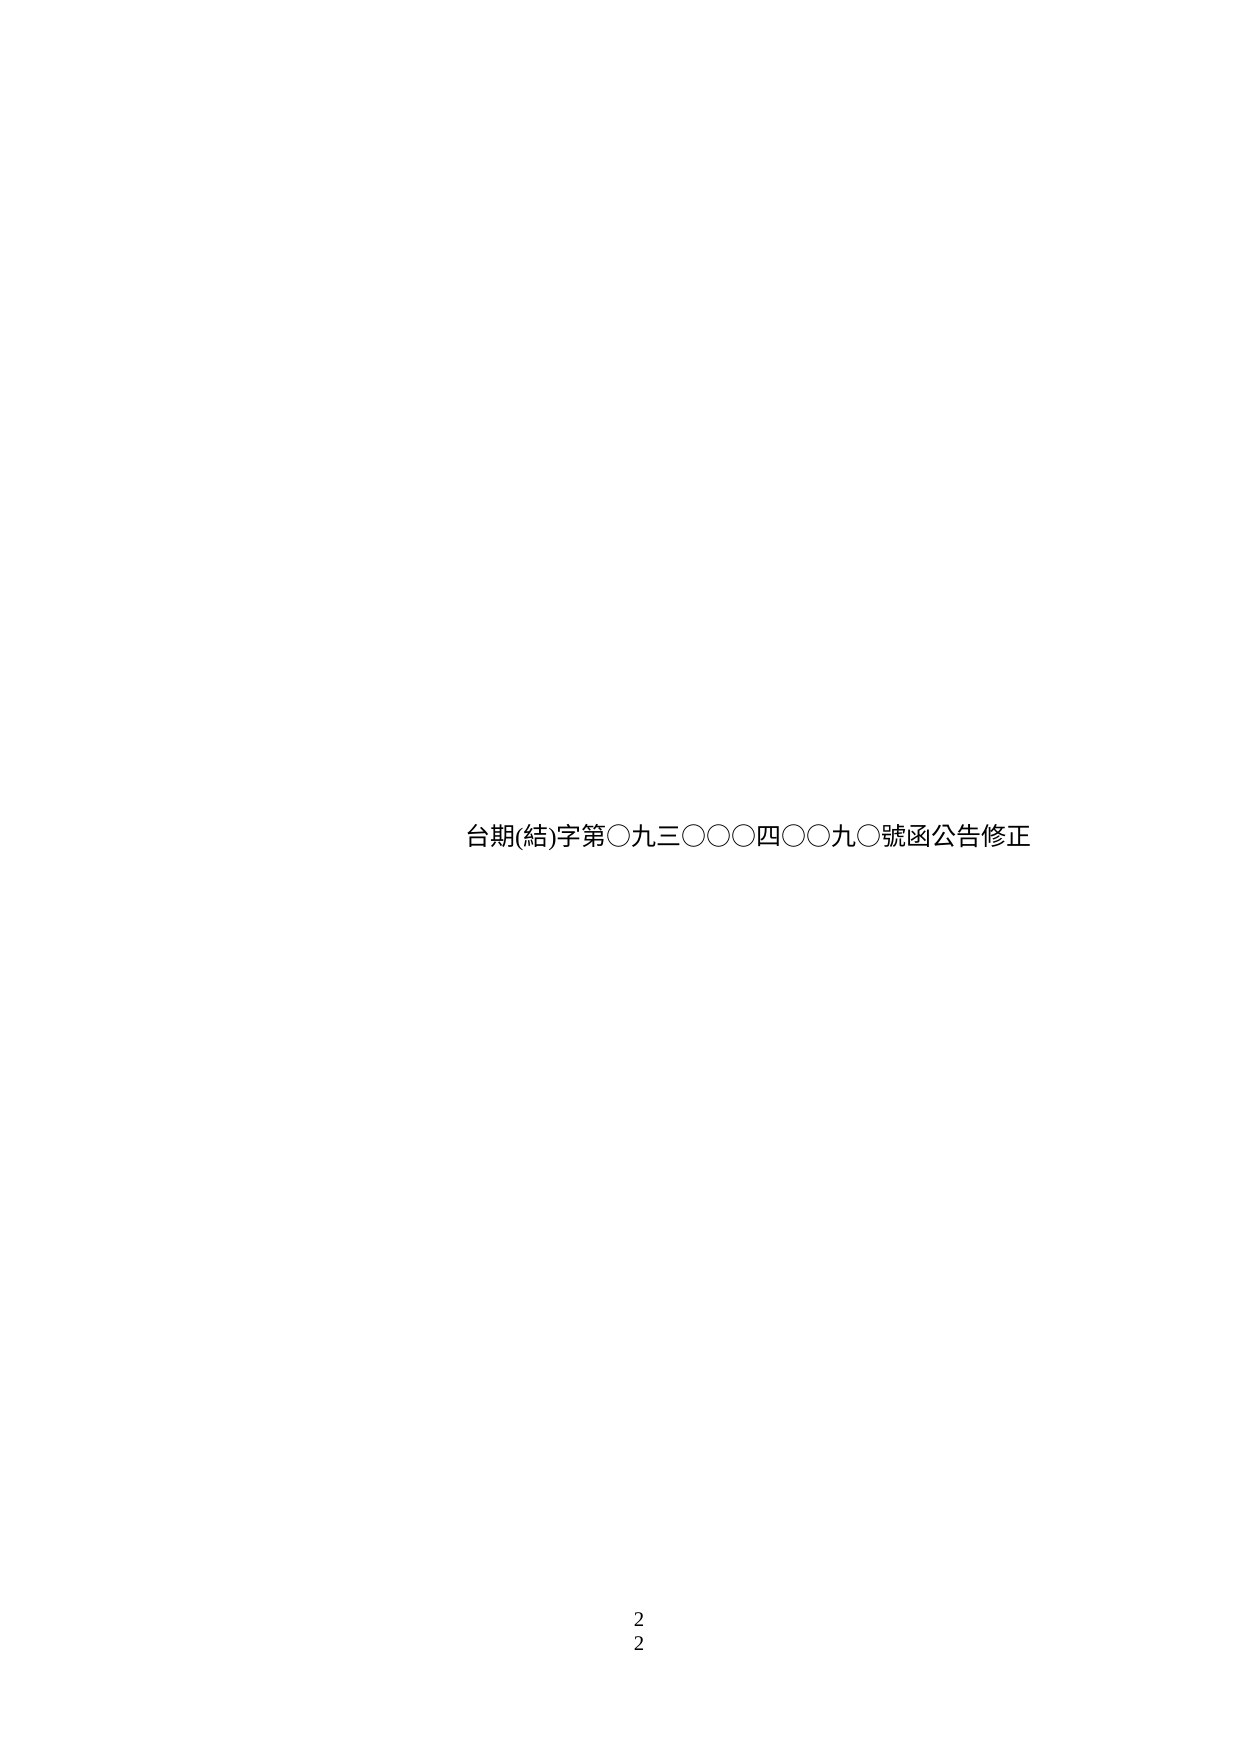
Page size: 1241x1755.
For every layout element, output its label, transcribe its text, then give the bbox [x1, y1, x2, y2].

text 台期(結)字第○九三○○○四○○九○號函公告修正 [277, 816, 1093, 852]
